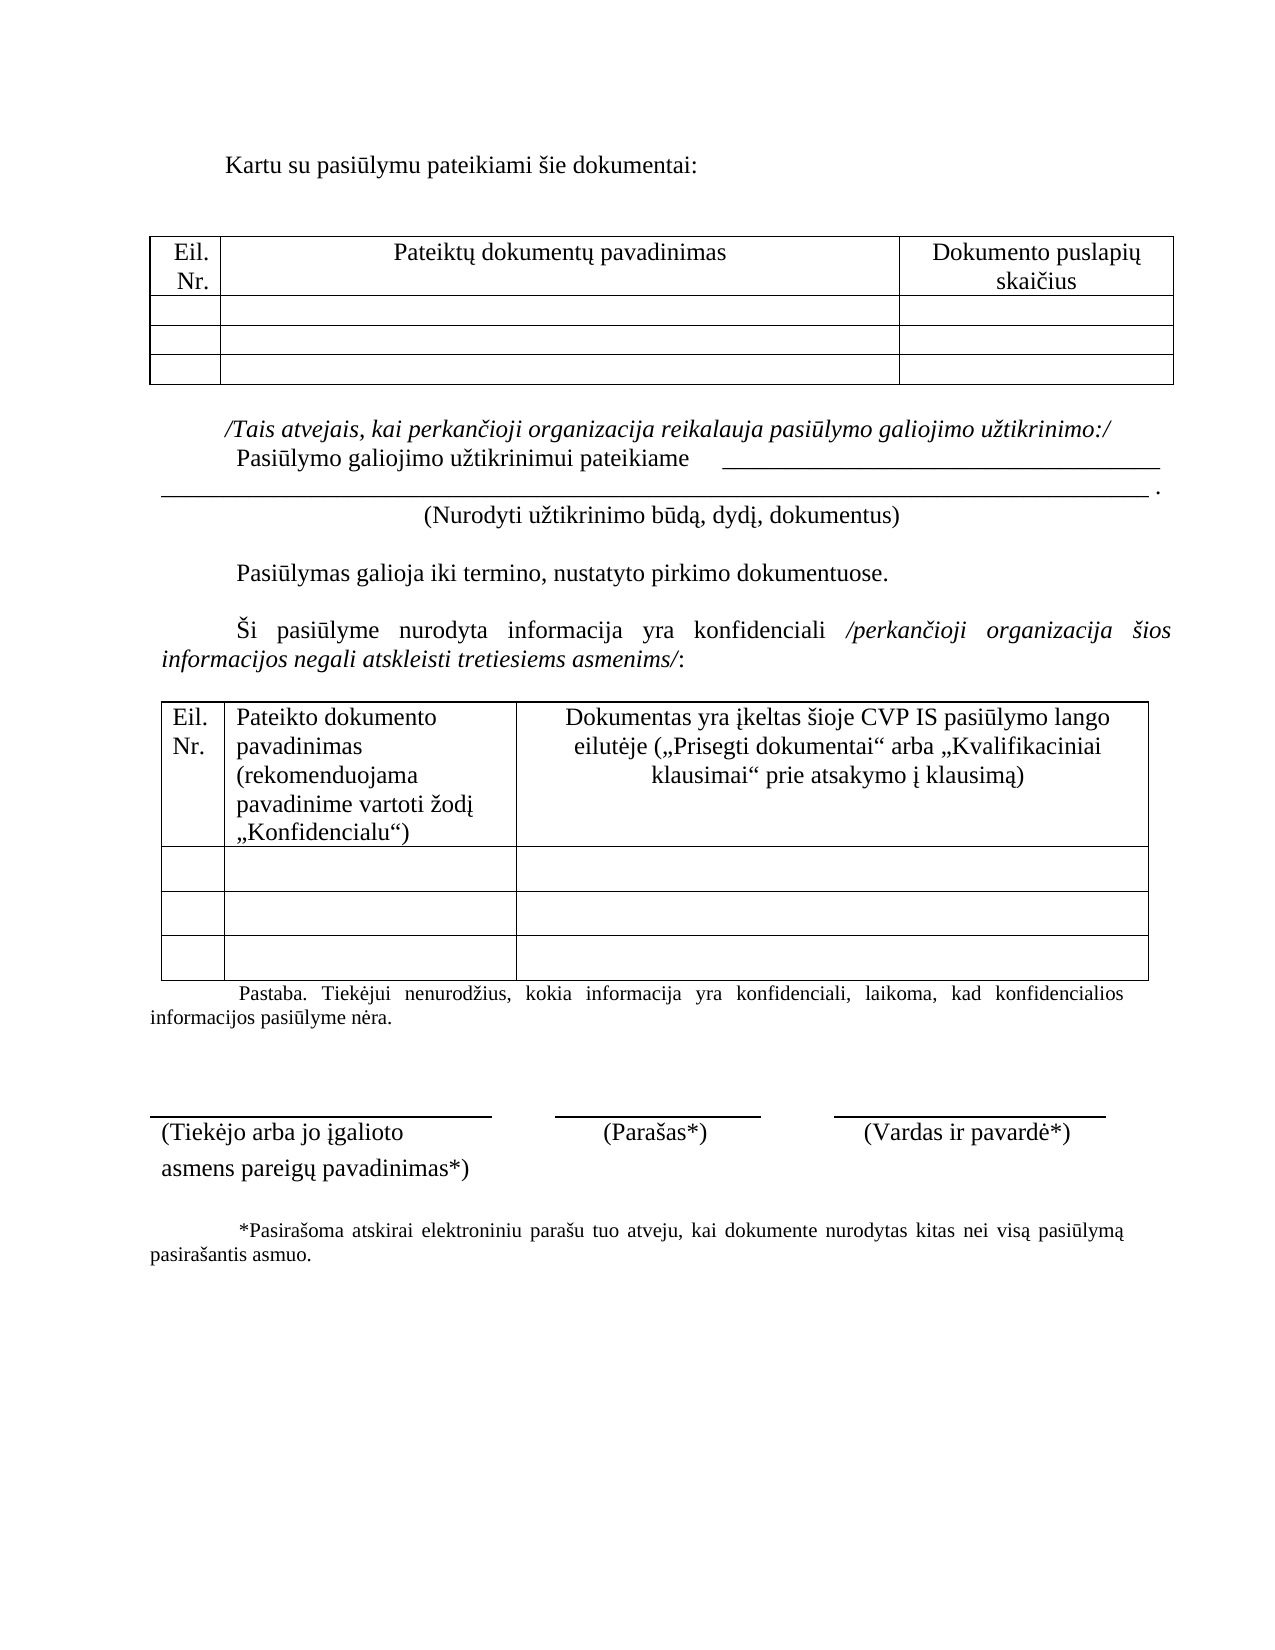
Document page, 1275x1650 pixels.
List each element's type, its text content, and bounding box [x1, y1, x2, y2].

table_cell [900, 326, 1173, 354]
table_cell (Parašas*) [555, 1118, 761, 1189]
table_cell [162, 847, 224, 891]
table_cell [151, 326, 220, 354]
table_cell [517, 892, 1148, 935]
table_cell (Tiekėjo arba jo įgalioto asmens pareigų pavadinimas*) [150, 1118, 492, 1189]
table_header ___________________________________ [711, 443, 1174, 471]
table_cell [761, 1116, 834, 1189]
table_header [1106, 1087, 1174, 1116]
table_header Dokumento puslapių skaičius [900, 237, 1173, 295]
table_header [150, 1087, 492, 1116]
table_header Pateiktų dokumentų pavadinimas [221, 237, 899, 295]
text Pastaba. Tiekėjui nenurodžius, kokia informacija yra konfidenciali, laikoma, kad konfidencialios informacijos pasiūlyme nėra. [150, 981, 1125, 1029]
table_cell [517, 847, 1148, 891]
text *Pasirašoma atskirai elektroniniu parašu tuo atveju, kai dokumente nurodytas kitas nei visą pasiūlymą pasirašantis asmuo. [150, 1218, 1125, 1266]
table_cell Pasiūlymas galioja iki termino, nustatyto pirkimo dokumentuose. Ši pasiūlyme nurodyta informacija yra konfidenciali /perkančioji organizacija šios informacijos negali atskleisti tretiesiems asmenims/: [150, 529, 1174, 981]
table_cell (Vardas ir pavardė*) [834, 1118, 1106, 1189]
table_header [761, 1087, 834, 1116]
table_cell [225, 936, 516, 980]
table_cell [225, 892, 516, 935]
table_cell [221, 355, 899, 384]
table_cell [900, 296, 1173, 324]
table_cell [1106, 1116, 1174, 1189]
table_cell _______________________________________________________________________________ . [150, 471, 1174, 500]
table_cell (Nurodyti užtikrinimo būdą, dydį, dokumentus) [150, 500, 1174, 529]
table_header Eil.Nr. [151, 237, 220, 295]
table_cell [221, 296, 899, 324]
text /Tais atvejais, kai perkančioji organizacija reikalauja pasiūlymo galiojimo užtikrinimo:/ [150, 414, 1125, 443]
table_header Eil.Nr. [162, 703, 224, 846]
table_cell [517, 936, 1148, 980]
text Kartu su pasiūlymu pateikiami šie dokumentai: [150, 150, 1125, 179]
table_cell [151, 355, 220, 384]
table_cell [162, 892, 224, 935]
table_cell [225, 847, 516, 891]
table_header [834, 1087, 1106, 1116]
table_header [555, 1087, 761, 1116]
table_cell [151, 296, 220, 324]
table_cell [900, 355, 1173, 384]
table_header Pasiūlymo galiojimo užtikrinimui pateikiame [150, 443, 711, 471]
table_cell [162, 936, 224, 980]
table_header Pateikto dokumento pavadinimas (rekomenduojama pavadinime vartoti žodį „Konfidencialu“) [225, 703, 516, 846]
table_header [492, 1087, 555, 1116]
table_cell [221, 326, 899, 354]
table_cell [492, 1116, 555, 1189]
table_header Dokumentas yra įkeltas šioje CVP IS pasiūlymo lango eilutėje („Prisegti dokumentai“ arba „Kvalifikaciniai klausimai“ prie atsakymo į klausimą) [517, 703, 1148, 846]
